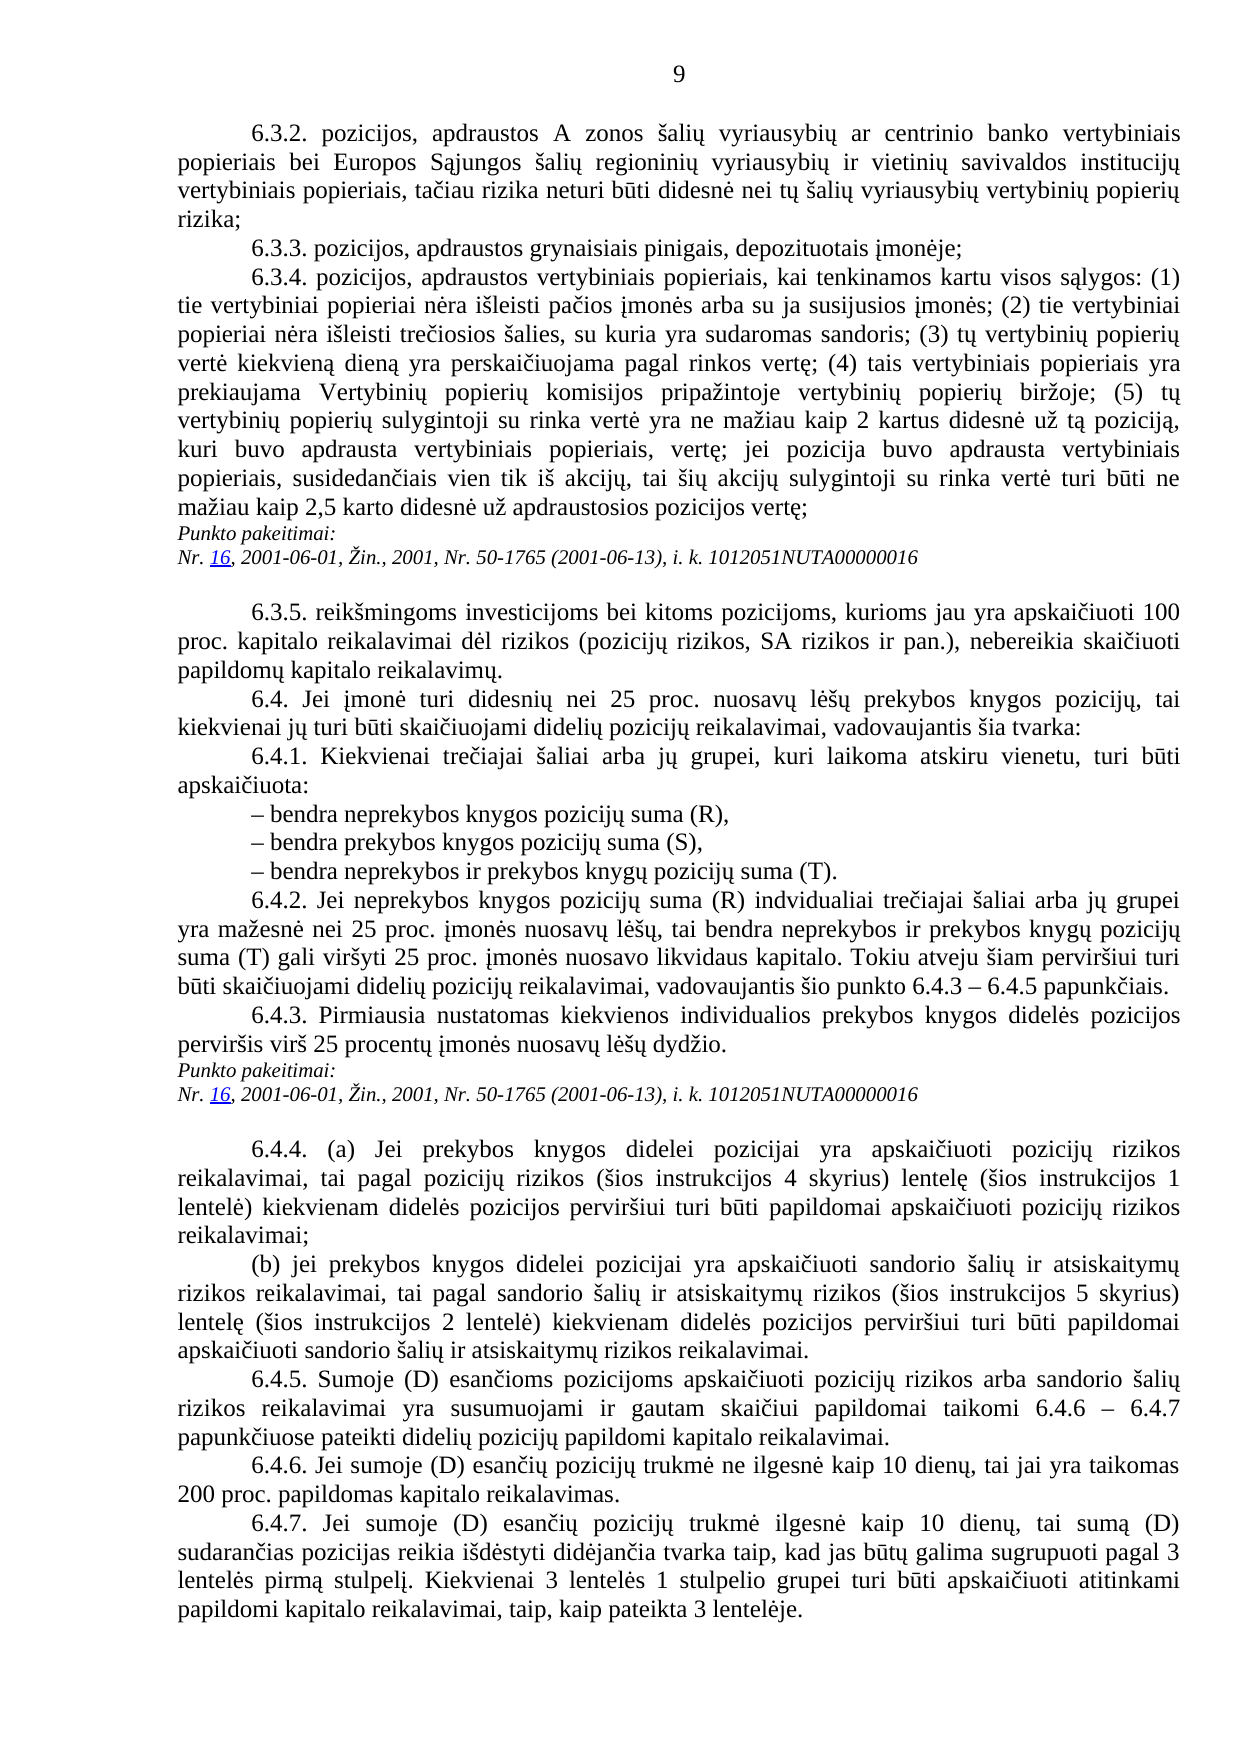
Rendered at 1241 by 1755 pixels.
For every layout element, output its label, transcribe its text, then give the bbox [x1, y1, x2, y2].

text – bendra prekybos knygos pozicijų suma (S), [177, 827, 1181, 856]
text 6.4.1. Kiekvienai trečiajai šaliai arba jų grupei, kuri laikoma atskiru vienetu, turi būti apskaičiuota: [177, 741, 1181, 799]
text Nr. 16, 2001-06-01, Žin., 2001, Nr. 50-1765 (2001-06-13), i. k. 1012051NUTA00000016 [177, 545, 1181, 569]
text – bendra neprekybos knygos pozicijų suma (R), [177, 799, 1181, 827]
text 6.4.2. Jei neprekybos knygos pozicijų suma (R) indvidualiai trečiajai šaliai arba jų grupei yra mažesnė nei 25 proc. įmonės nuosavų lėšų, tai bendra neprekybos ir prekybos knygų pozicijų suma (T) gali viršyti 25 proc. įmonės nuosavo likvidaus kapitalo. Tokiu atveju šiam perviršiui turi būti skaičiuojami didelių pozicijų reikalavimai, vadovaujantis šio punkto 6.4.3 – 6.4.5 papunkčiais. [177, 885, 1181, 1000]
text (b) jei prekybos knygos didelei pozicijai yra apskaičiuoti sandorio šalių ir atsiskaitymų rizikos reikalavimai, tai pagal sandorio šalių ir atsiskaitymų rizikos (šios instrukcijos 5 skyrius) lentelę (šios instrukcijos 2 lentelė) kiekvienam didelės pozicijos perviršiui turi būti papildomai apskaičiuoti sandorio šalių ir atsiskaitymų rizikos reikalavimai. [177, 1249, 1181, 1364]
text Nr. 16, 2001-06-01, Žin., 2001, Nr. 50-1765 (2001-06-13), i. k. 1012051NUTA00000016 [177, 1082, 1181, 1106]
text 6.3.3. pozicijos, apdraustos grynaisiais pinigais, depozituotais įmonėje; [177, 233, 1181, 262]
text 6.4.5. Sumoje (D) esančioms pozicijoms apskaičiuoti pozicijų rizikos arba sandorio šalių rizikos reikalavimai yra susumuojami ir gautam skaičiui papildomai taikomi 6.4.6 – 6.4.7 papunkčiuose pateikti didelių pozicijų papildomi kapitalo reikalavimai. [177, 1364, 1181, 1451]
text Punkto pakeitimai: [177, 1057, 1181, 1082]
text 6.4.7. Jei sumoje (D) esančių pozicijų trukmė ilgesnė kaip 10 dienų, tai sumą (D) sudarančias pozicijas reikia išdėstyti didėjančia tvarka taip, kad jas būtų galima sugrupuoti pagal 3 lentelės pirmą stulpelį. Kiekvienai 3 lentelės 1 stulpelio grupei turi būti apskaičiuoti atitinkami papildomi kapitalo reikalavimai, taip, kaip pateikta 3 lentelėje. [177, 1508, 1181, 1623]
text 6.3.4. pozicijos, apdraustos vertybiniais popieriais, kai tenkinamos kartu visos sąlygos: (1) tie vertybiniai popieriai nėra išleisti pačios įmonės arba su ja susijusios įmonės; (2) tie vertybiniai popieriai nėra išleisti trečiosios šalies, su kuria yra sudaromas sandoris; (3) tų vertybinių popierių vertė kiekvieną dieną yra perskaičiuojama pagal rinkos vertę; (4) tais vertybiniais popieriais yra prekiaujama Vertybinių popierių komisijos pripažintoje vertybinių popierių biržoje; (5) tų vertybinių popierių sulygintoji su rinka vertė yra ne mažiau kaip 2 kartus didesnė už tą poziciją, kuri buvo apdrausta vertybiniais popieriais, vertę; jei pozicija buvo apdrausta vertybiniais popieriais, susidedančiais vien tik iš akcijų, tai šių akcijų sulygintoji su rinka vertė turi būti ne mažiau kaip 2,5 karto didesnė už apdraustosios pozicijos vertę; [177, 262, 1181, 521]
text – bendra neprekybos ir prekybos knygų pozicijų suma (T). [177, 856, 1181, 885]
text 6.3.2. pozicijos, apdraustos A zonos šalių vyriausybių ar centrinio banko vertybiniais popieriais bei Europos Sąjungos šalių regioninių vyriausybių ir vietinių savivaldos institucijų vertybiniais popieriais, tačiau rizika neturi būti didesnė nei tų šalių vyriausybių vertybinių popierių rizika; [177, 118, 1181, 233]
text 6.4. Jei įmonė turi didesnių nei 25 proc. nuosavų lėšų prekybos knygos pozicijų, tai kiekvienai jų turi būti skaičiuojami didelių pozicijų reikalavimai, vadovaujantis šia tvarka: [177, 684, 1181, 741]
text 6.4.6. Jei sumoje (D) esančių pozicijų trukmė ne ilgesnė kaip 10 dienų, tai jai yra taikomas 200 proc. papildomas kapitalo reikalavimas. [177, 1451, 1181, 1508]
text 6.4.4. (a) Jei prekybos knygos didelei pozicijai yra apskaičiuoti pozicijų rizikos reikalavimai, tai pagal pozicijų rizikos (šios instrukcijos 4 skyrius) lentelę (šios instrukcijos 1 lentelė) kiekvienam didelės pozicijos perviršiui turi būti papildomai apskaičiuoti pozicijų rizikos reikalavimai; [177, 1134, 1181, 1249]
text Punkto pakeitimai: [177, 521, 1181, 545]
text 6.4.3. Pirmiausia nustatomas kiekvienos individualios prekybos knygos didelės pozicijos perviršis virš 25 procentų įmonės nuosavų lėšų dydžio. [177, 1000, 1181, 1057]
text 6.3.5. reikšmingoms investicijoms bei kitoms pozicijoms, kurioms jau yra apskaičiuoti 100 proc. kapitalo reikalavimai dėl rizikos (pozicijų rizikos, SA rizikos ir pan.), nebereikia skaičiuoti papildomų kapitalo reikalavimų. [177, 597, 1181, 684]
